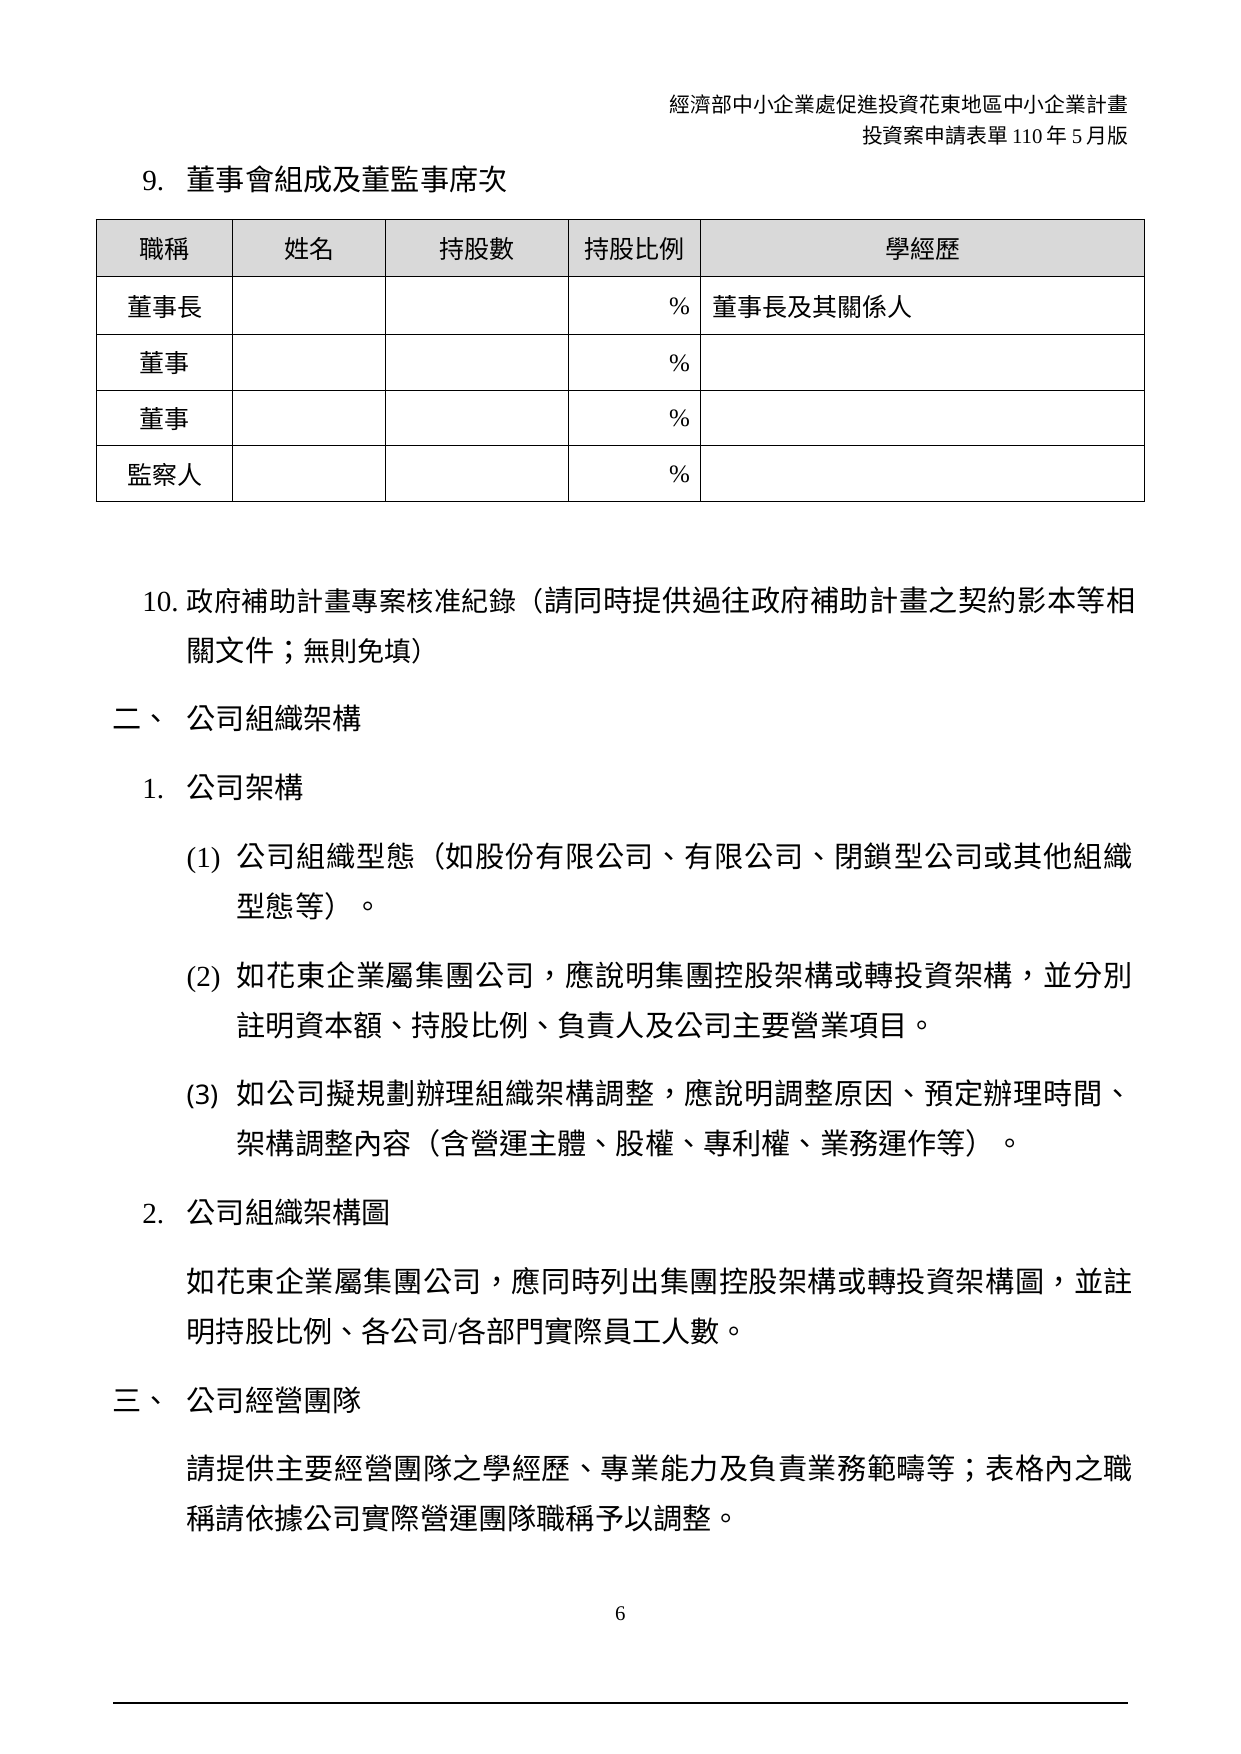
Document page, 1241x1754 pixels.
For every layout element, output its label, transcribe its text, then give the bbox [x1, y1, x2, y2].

list 如花東企業屬集團公司，應同時列出集團控股架構或轉投資架構圖，並註明持股比例、各公司/各部門實際員工人數。 [186, 1252, 1135, 1352]
table_cell [233, 391, 385, 445]
table_header 姓名 [233, 220, 385, 276]
list 公司經營團隊 [112, 1371, 1135, 1421]
table_cell [233, 277, 385, 334]
table_cell 董事長 [97, 277, 232, 334]
table_header 持股比例 [569, 220, 700, 276]
table_cell 董事 [97, 335, 232, 389]
table_cell 監察人 [97, 446, 232, 501]
table_header 學經歷 [701, 220, 1144, 276]
list 公司組織架構 [112, 690, 1135, 740]
list 政府補助計畫專案核准紀錄（請同時提供過往政府補助計畫之契約影本等相關文件；無則免填） [142, 571, 1135, 671]
table_cell [386, 446, 568, 501]
table_cell [386, 335, 568, 389]
table_cell [701, 335, 1144, 389]
list 公司架構 [142, 758, 1135, 808]
table_cell % [569, 391, 700, 445]
table_cell [233, 335, 385, 389]
table_cell % [569, 277, 700, 334]
table_cell [233, 446, 385, 501]
list 如花東企業屬集團公司，應說明集團控股架構或轉投資架構，並分別註明資本額、持股比例、負責人及公司主要營業項目。 [186, 946, 1135, 1046]
table_header 持股數 [386, 220, 568, 276]
table_cell 董事長及其關係人 [701, 277, 1144, 334]
list 公司組織架構圖 [142, 1183, 1135, 1233]
table_cell [386, 391, 568, 445]
list 董事會組成及董監事席次 [142, 150, 1135, 200]
table_cell 董事 [97, 391, 232, 445]
table_header 職稱 [97, 220, 232, 276]
table_cell [701, 391, 1144, 445]
table_cell % [569, 335, 700, 389]
table_cell [701, 446, 1144, 501]
list 請提供主要經營團隊之學經歷、專業能力及負責業務範疇等；表格內之職稱請依據公司實際營運團隊職稱予以調整。 [186, 1440, 1135, 1540]
table_cell % [569, 446, 700, 501]
table_cell [386, 277, 568, 334]
list 公司組織型態（如股份有限公司、有限公司、閉鎖型公司或其他組織型態等）。 [186, 827, 1135, 927]
list 如公司擬規劃辦理組織架構調整，應說明調整原因、預定辦理時間、架構調整內容（含營運主體、股權、專利權、業務運作等）。 [186, 1065, 1135, 1165]
